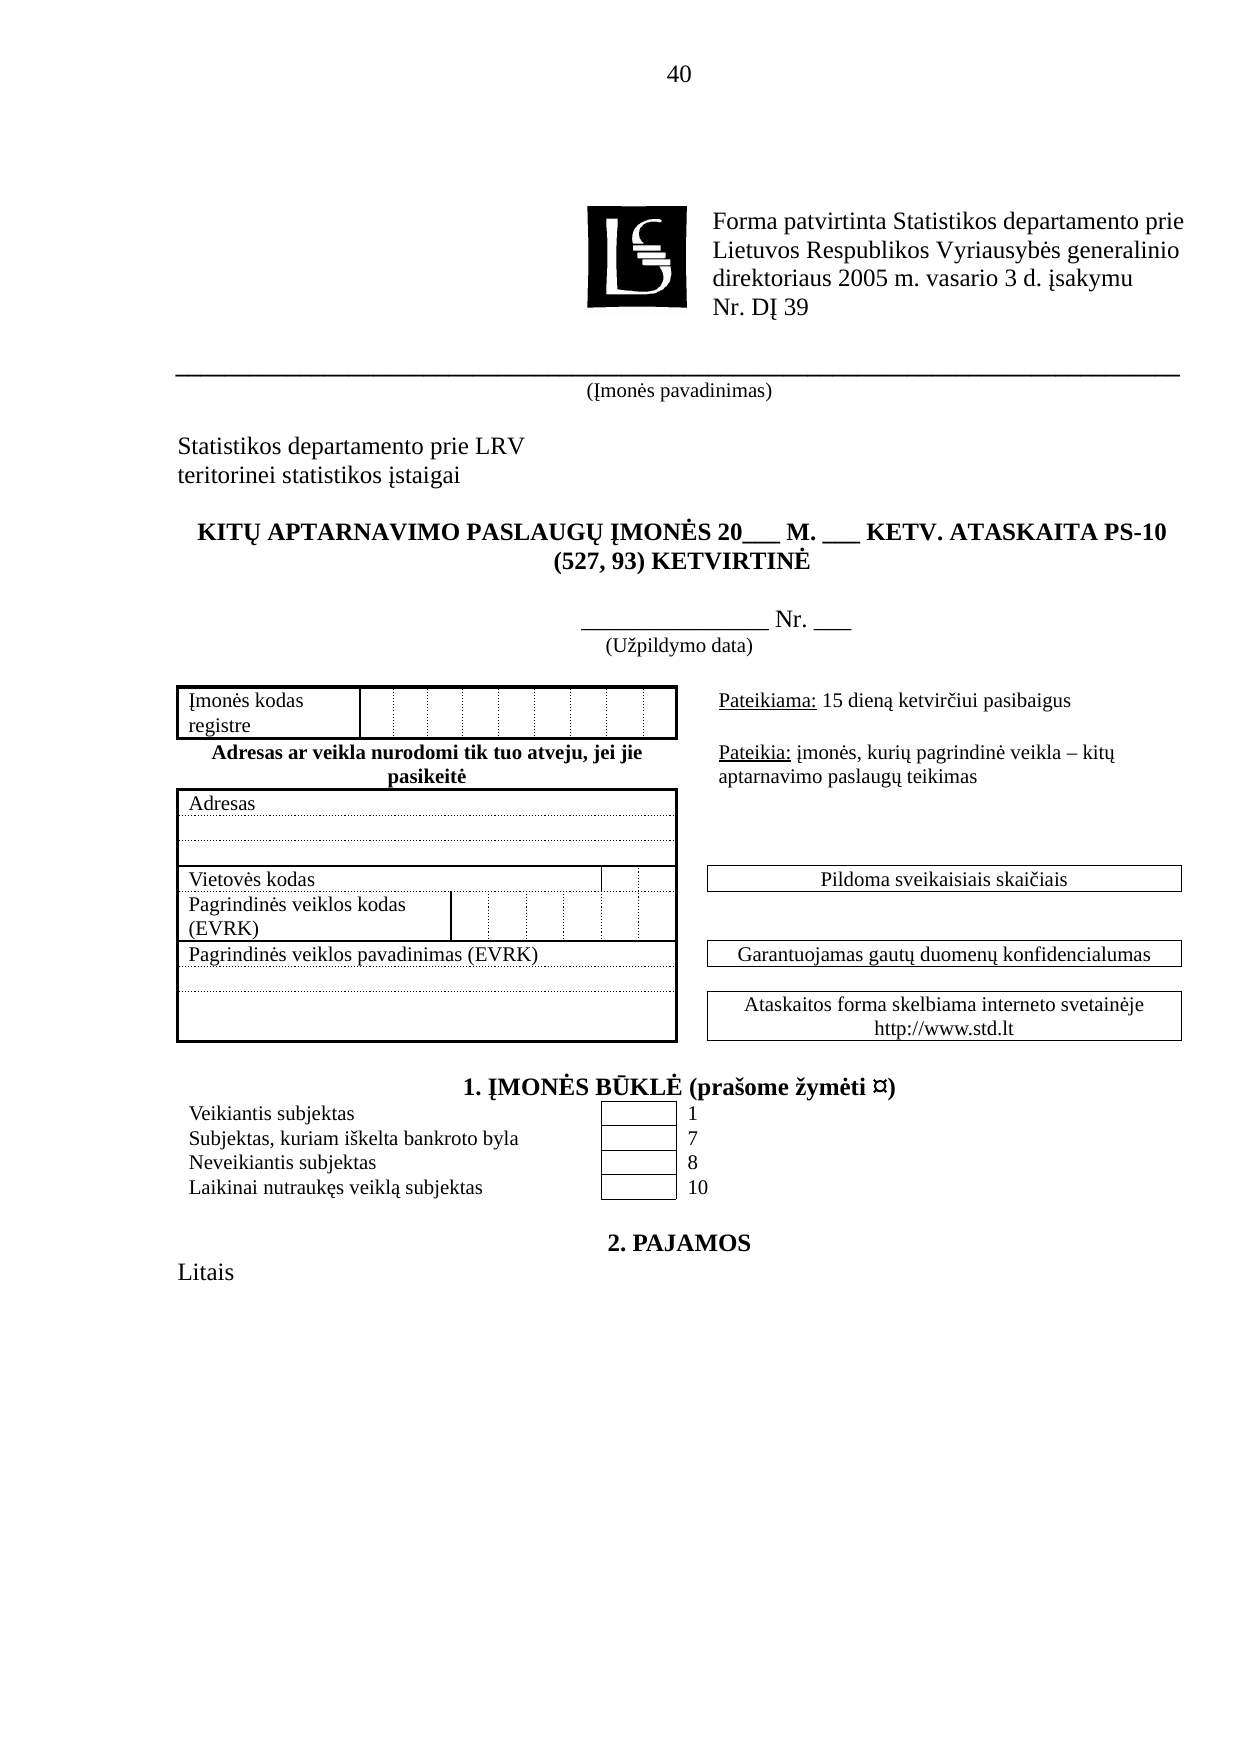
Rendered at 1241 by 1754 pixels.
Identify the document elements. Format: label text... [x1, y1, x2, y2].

table_header [499, 689, 534, 737]
table_cell [678, 966, 707, 991]
table_header Įmonės kodas registre [179, 689, 359, 737]
table_cell Adresas [179, 791, 675, 815]
text KITŲ APTARNAVIMO PASLAUGŲ įmonės 20___ m. ___ ketv. ataskaita PS-10 (527, 93) ketvirtinė [177, 517, 1187, 575]
table_cell [564, 891, 601, 940]
table_cell Neveikiantis subjektas [177, 1150, 601, 1174]
table_cell Laikinai nutraukęs veiklą subjektas [177, 1174, 601, 1199]
table_cell Pildoma sveikaisiais skaičiais [708, 866, 1181, 891]
table_cell Pagrindinės veiklos kodas (EVRK) [179, 891, 450, 940]
table_header [427, 689, 463, 737]
text teritorinei statistikos įstaigai [177, 460, 1181, 489]
table_header [361, 689, 393, 737]
table_cell Subjektas, kuriam iškelta bankroto byla [177, 1125, 601, 1150]
table_header 1 [677, 1101, 738, 1125]
table_cell 8 [677, 1150, 738, 1174]
table_cell [452, 891, 488, 940]
text 1. įmonės BŪKLĖ (prašome žymėti ) [177, 1072, 1181, 1101]
table_cell 10 [677, 1174, 738, 1199]
table_cell [601, 891, 638, 940]
table_header Veikiantis subjektas [177, 1101, 601, 1125]
table_header [678, 685, 707, 737]
table_cell [639, 891, 675, 940]
table_header [571, 689, 606, 737]
table_cell [678, 991, 707, 1040]
table_cell [179, 966, 675, 991]
table_header [602, 1102, 676, 1125]
table_cell [179, 840, 675, 865]
table_cell [678, 891, 707, 940]
table_header [463, 689, 499, 737]
table_cell [602, 867, 638, 891]
table_cell [678, 840, 707, 865]
text Statistikos departamento prie LRV [177, 431, 1181, 460]
table_cell Pagrindinės veiklos pavadinimas (EVRK) [179, 942, 675, 966]
table_cell [678, 788, 707, 815]
table_cell [677, 737, 707, 788]
text (Užpildymo data) [177, 632, 1181, 657]
table_header [606, 689, 643, 737]
text (Įmonės pavadinimas) [177, 378, 1181, 402]
table_cell [678, 940, 707, 966]
table_cell [602, 1126, 676, 1150]
text _______________ Nr. ___ [177, 604, 1181, 632]
table_cell Ataskaitos forma skelbiama interneto svetainėje http://www.std.lt [708, 992, 1181, 1040]
table_cell [707, 967, 1181, 991]
table_cell [602, 1151, 676, 1174]
table_header Forma patvirtinta Statistikos departamento prie Lietuvos Respublikos Vyriausybės generalinio direktoriaus 2005 m. vasario 3 d. įsakymu Nr. DĮ 39 [701, 206, 1204, 321]
table_cell [707, 840, 1181, 865]
table_cell Pateikia: įmonės, kurių pagrindinė veikla – kitų aptarnavimo paslaugų teikimas [707, 737, 1181, 840]
table_cell [602, 1175, 676, 1199]
table_cell [489, 891, 526, 940]
table_header [394, 689, 427, 737]
table_cell [639, 867, 675, 891]
table_cell [707, 892, 1181, 940]
table_cell [678, 815, 707, 840]
table_cell 7 [677, 1125, 738, 1150]
text 2. PAJAMOS [177, 1228, 1181, 1257]
table_header Pateikiama: 15 dieną ketvirčiui pasibaigus [707, 685, 1181, 737]
table_header [643, 689, 675, 737]
table_cell [678, 865, 707, 891]
table_cell [179, 815, 675, 840]
table_cell Vietovės kodas [179, 867, 601, 891]
table_cell Garantuojamas gautų duomenų konfidencialumas [708, 941, 1181, 966]
table_header [576, 206, 701, 321]
table_cell [526, 891, 563, 940]
table_cell [179, 991, 675, 1040]
table_cell Adresas ar veikla nurodomi tik tuo atveju, jei jie pasikeitė [177, 740, 677, 788]
text Litais [177, 1257, 1181, 1286]
table_header [535, 689, 571, 737]
